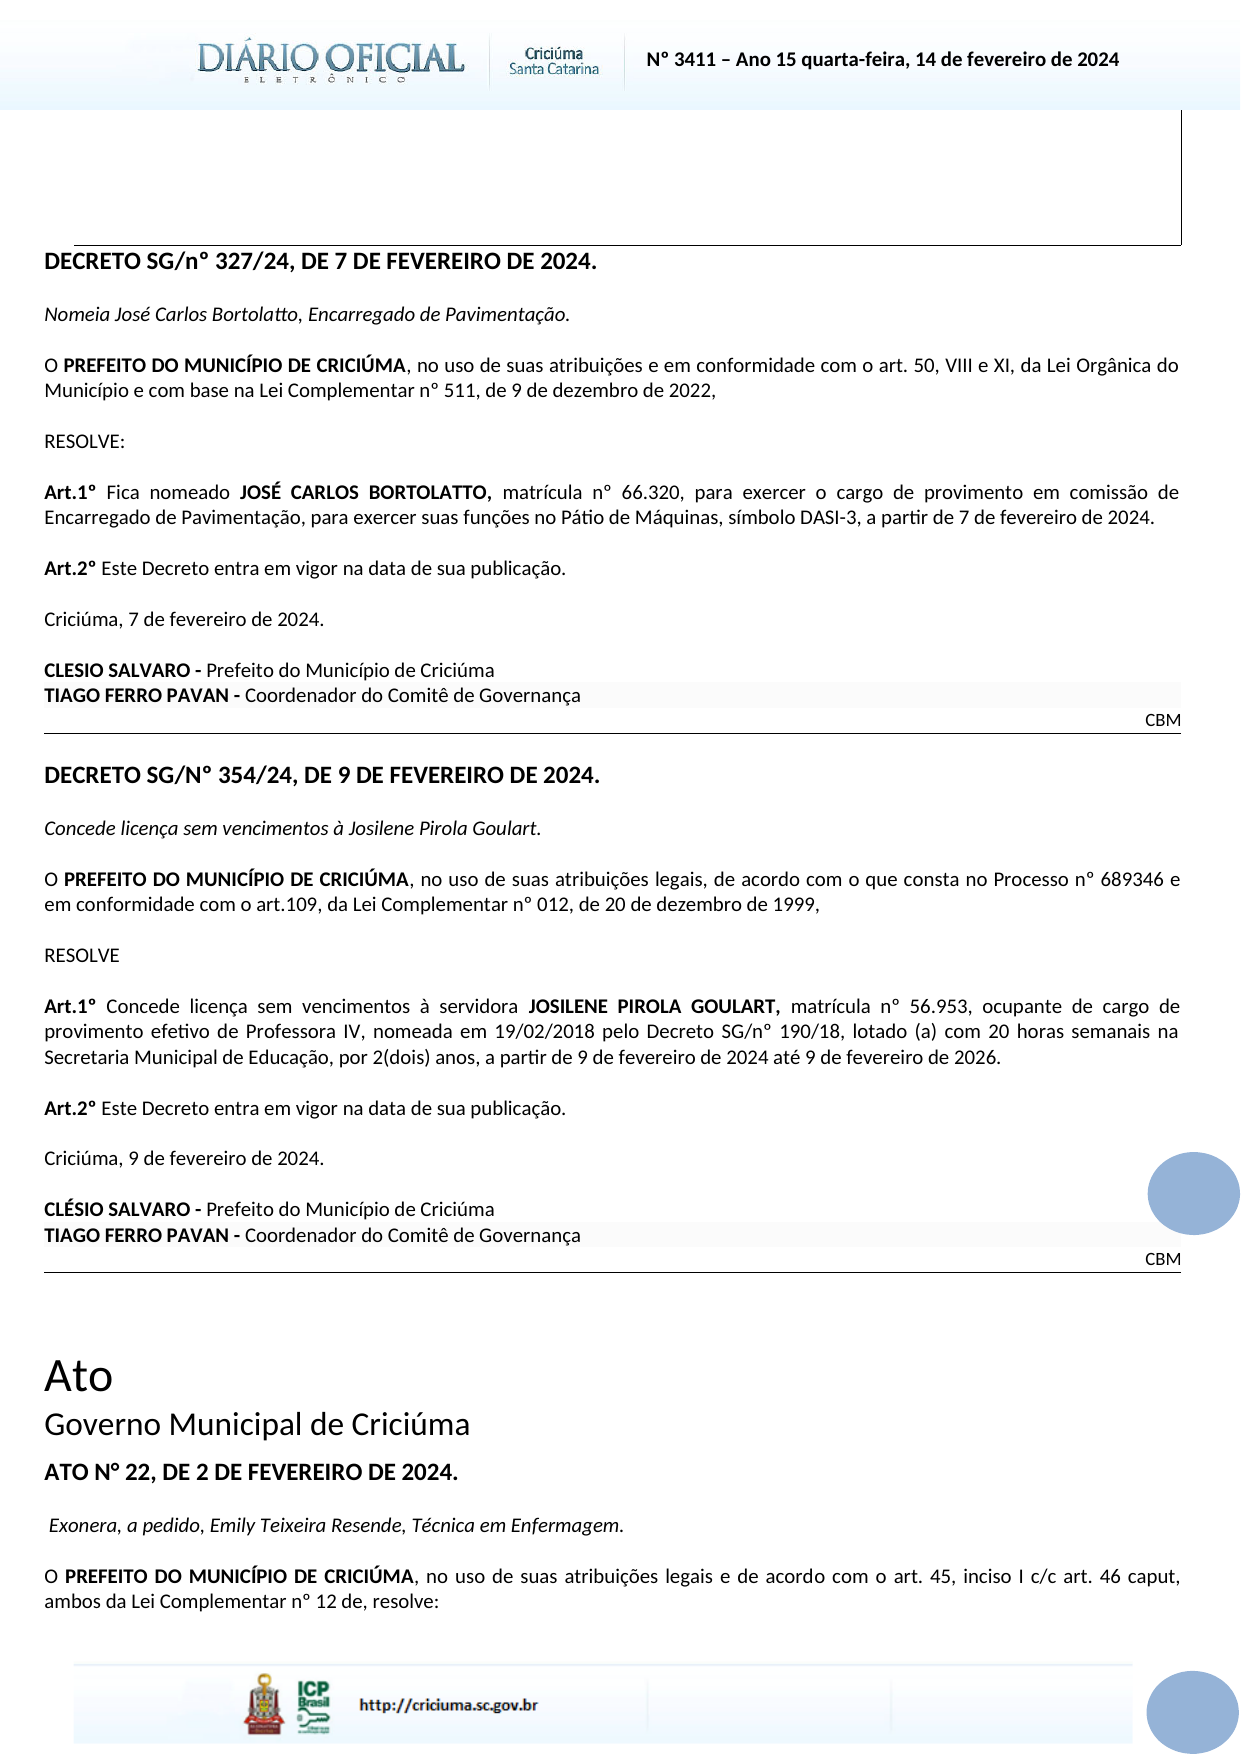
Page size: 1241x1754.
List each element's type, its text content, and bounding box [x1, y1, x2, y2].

text Nomeia José Carlos Bortolatto, Encarregado de Pavimentação. [44, 301, 1181, 327]
text O PREFEITO DO MUNICÍPIO DE CRICIÚMA, no uso de suas atribuições e em conformidade com o art. 50, VIII e XI, da Lei Orgânica do Município e com base na Lei Complementar nº 511, de 9 de dezembro de 2022, [44, 352, 1181, 403]
text RESOLVE [44, 942, 1181, 968]
text TIAGO FERRO PAVAN - Coordenador do Comitê de Governança [44, 1222, 1181, 1247]
text Art.2º Este Decreto entra em vigor na data de sua publicação. [44, 1095, 1181, 1120]
text Art.1º Concede licença sem vencimentos à servidora JOSILENE PIROLA GOULART, matrícula nº 56.953, ocupante de cargo de provimento efetivo de Professora IV, nomeada em 19/02/2018 pelo Decreto SG/nº 190/18, lotado (a) com 20 horas semanais na Secretaria Municipal de Educação, por 2(dois) anos, a partir de 9 de fevereiro de 2024 até 9 de fevereiro de 2026. [44, 993, 1181, 1069]
text ATO N° 22, DE 2 DE FEVEREIRO DE 2024. [44, 1457, 1181, 1487]
text CBM [44, 1247, 1181, 1272]
text Concede licença sem vencimentos à Josilene Pirola Goulart. [44, 815, 1181, 841]
text DECRETO SG/nº 327/24, DE 7 DE FEVEREIRO DE 2024. [44, 245, 1181, 276]
text CLESIO SALVARO - Prefeito do Município de Criciúma [44, 657, 1181, 682]
text O PREFEITO DO MUNICÍPIO DE CRICIÚMA, no uso de suas atribuições legais, de acordo com o que consta no Processo nº 689346 e em conformidade com o art.109, da Lei Complementar nº 012, de 20 de dezembro de 1999, [44, 866, 1181, 917]
text Art.1º Fica nomeado JOSÉ CARLOS BORTOLATTO, matrícula nº 66.320, para exercer o cargo de provimento em comissão de Encarregado de Pavimentação, para exercer suas funções no Pátio de Máquinas, símbolo DASI-3, a partir de 7 de fevereiro de 2024. [44, 479, 1181, 530]
text DECRETO SG/Nº 354/24, DE 9 DE FEVEREIRO DE 2024. [44, 759, 1181, 790]
text Criciúma, 7 de fevereiro de 2024. [44, 606, 1181, 632]
text TIAGO FERRO PAVAN - Coordenador do Comitê de Governança [44, 682, 1181, 708]
text O PREFEITO DO MUNICÍPIO DE CRICIÚMA, no uso de suas atribuições legais e de acordo com o art. 45, inciso I c/c art. 46 caput, ambos da Lei Complementar nº 12 de, resolve: [44, 1563, 1181, 1614]
text Art.2º Este Decreto entra em vigor na data de sua publicação. [44, 555, 1181, 581]
text RESOLVE: [44, 428, 1181, 454]
text CBM [44, 708, 1181, 733]
text Ato [44, 1344, 1181, 1403]
text Exonera, a pedido, Emily Teixeira Resende, Técnica em Enfermagem. [44, 1512, 1181, 1538]
text CLÉSIO SALVARO - Prefeito do Município de Criciúma [44, 1196, 1159, 1222]
text Criciúma, 9 de fevereiro de 2024. [44, 1146, 1181, 1171]
text Governo Municipal de Criciúma [44, 1403, 1181, 1444]
